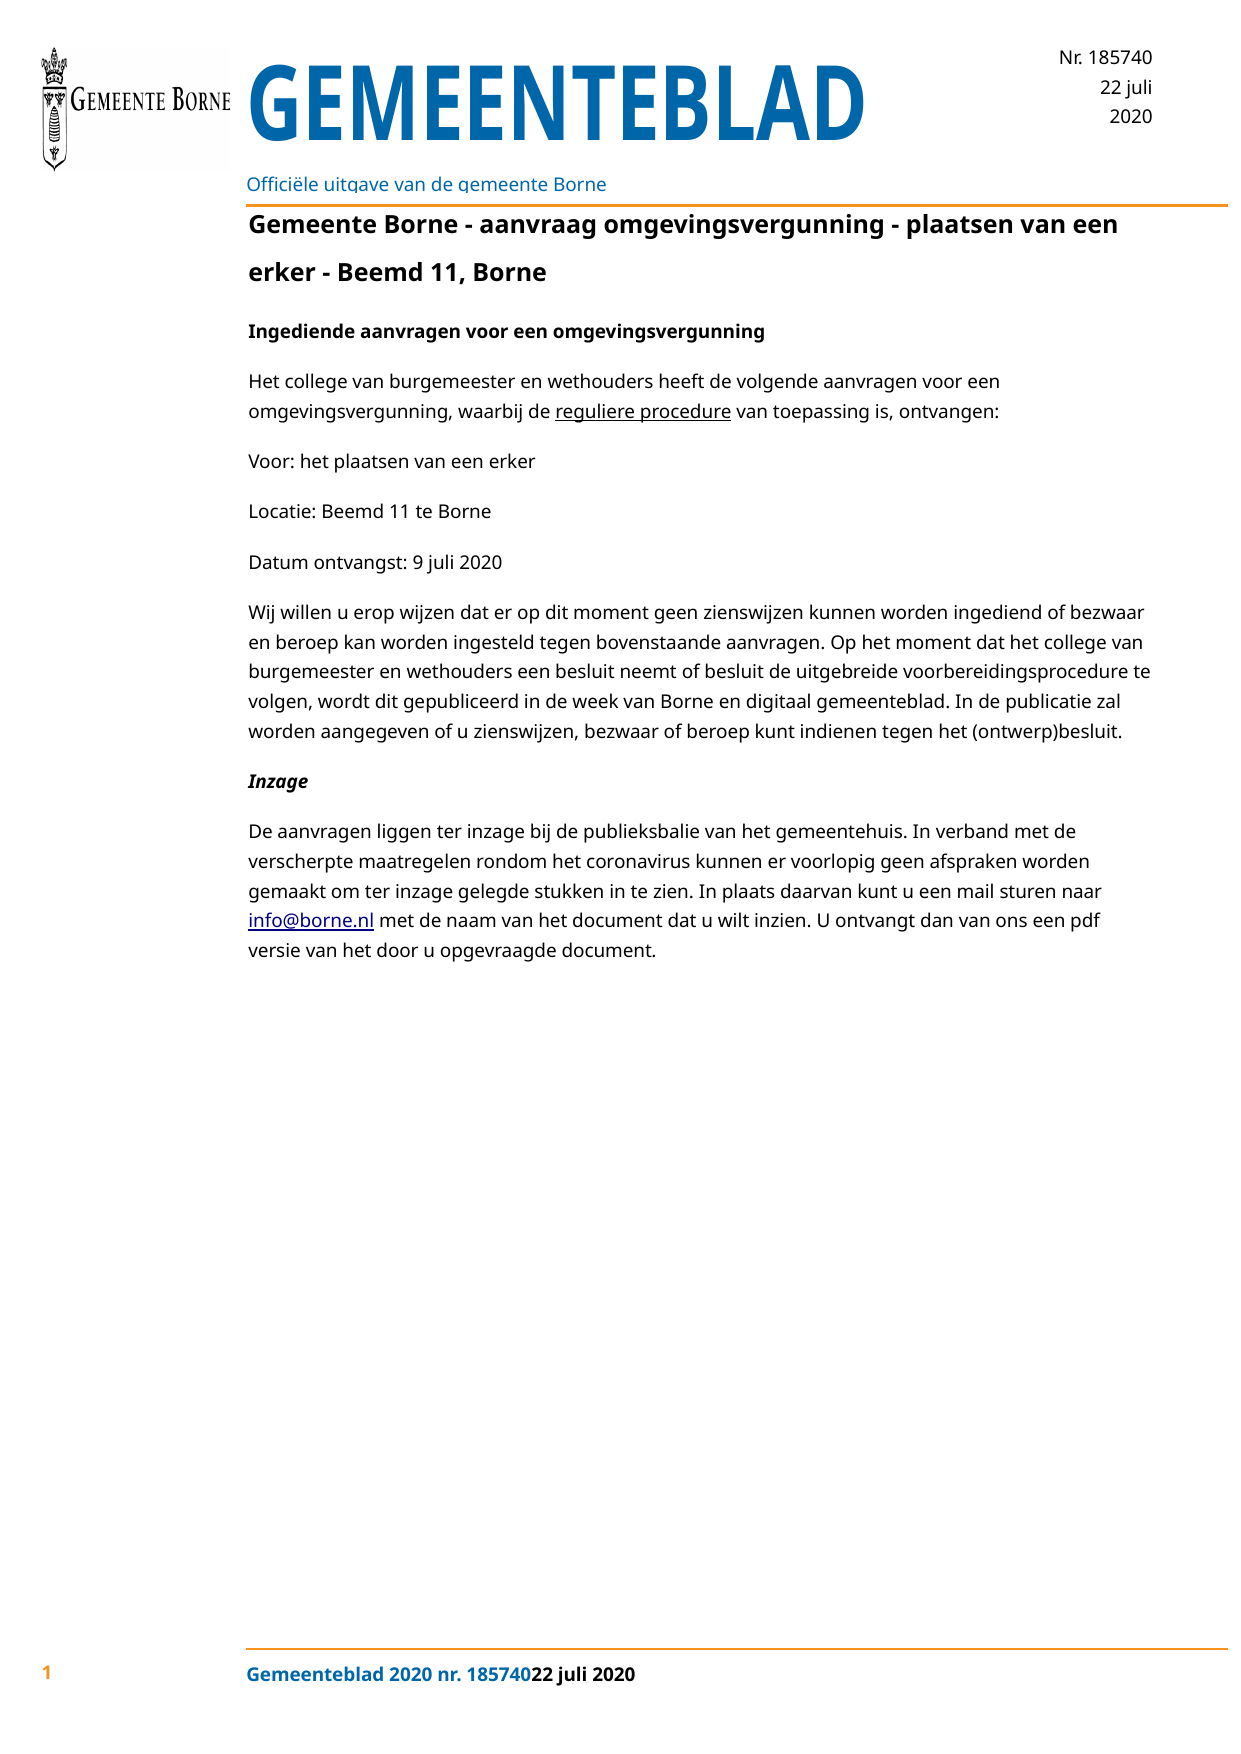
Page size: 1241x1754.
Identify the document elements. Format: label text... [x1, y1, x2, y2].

text Locatie: Beemd 11 te Borne [248, 499, 1152, 524]
text Gemeente Borne - aanvraag omgevingsvergunning - plaatsen van een erker - Beemd 11, Borne [248, 207, 1152, 288]
text Het college van burgemeester en wethouders heeft de volgende aanvragen voor een omgevingsvergunning, waarbij de reguliere procedure van toepassing is, ontvangen: [248, 368, 1152, 424]
text Voor: het plaatsen van een erker [248, 448, 1152, 474]
text De aanvragen liggen ter inzage bij de publieksbalie van het gemeentehuis. In verband met de verscherpte maatregelen rondom het coronavirus kunnen er voorlopig geen afspraken worden gemaakt om ter inzage gelegde stukken in te zien. In plaats daarvan kunt u een mail sturen naar info@borne.nl met de naam van het document dat u wilt inzien. U ontvangt dan van ons een pdf versie van het door u opgevraagde document. [248, 819, 1152, 963]
text Inzage [248, 768, 1152, 794]
text Datum ontvangst: 9 juli 2020 [248, 549, 1152, 575]
picture [41, 47, 231, 172]
text Ingediende aanvragen voor een omgevingsvergunning [248, 318, 1152, 344]
text Wij willen u erop wijzen dat er op dit moment geen zienswijzen kunnen worden ingediend of bezwaar en beroep kan worden ingesteld tegen bovenstaande aanvragen. Op het moment dat het college van burgemeester en wethouders een besluit neemt of besluit de uitgebreide voorbereidingsprocedure te volgen, wordt dit gepubliceerd in de week van Borne en digitaal gemeenteblad. In de publicatie zal worden aangegeven of u zienswijzen, bezwaar of beroep kunt indienen tegen het (ontwerp)besluit. [248, 599, 1152, 744]
